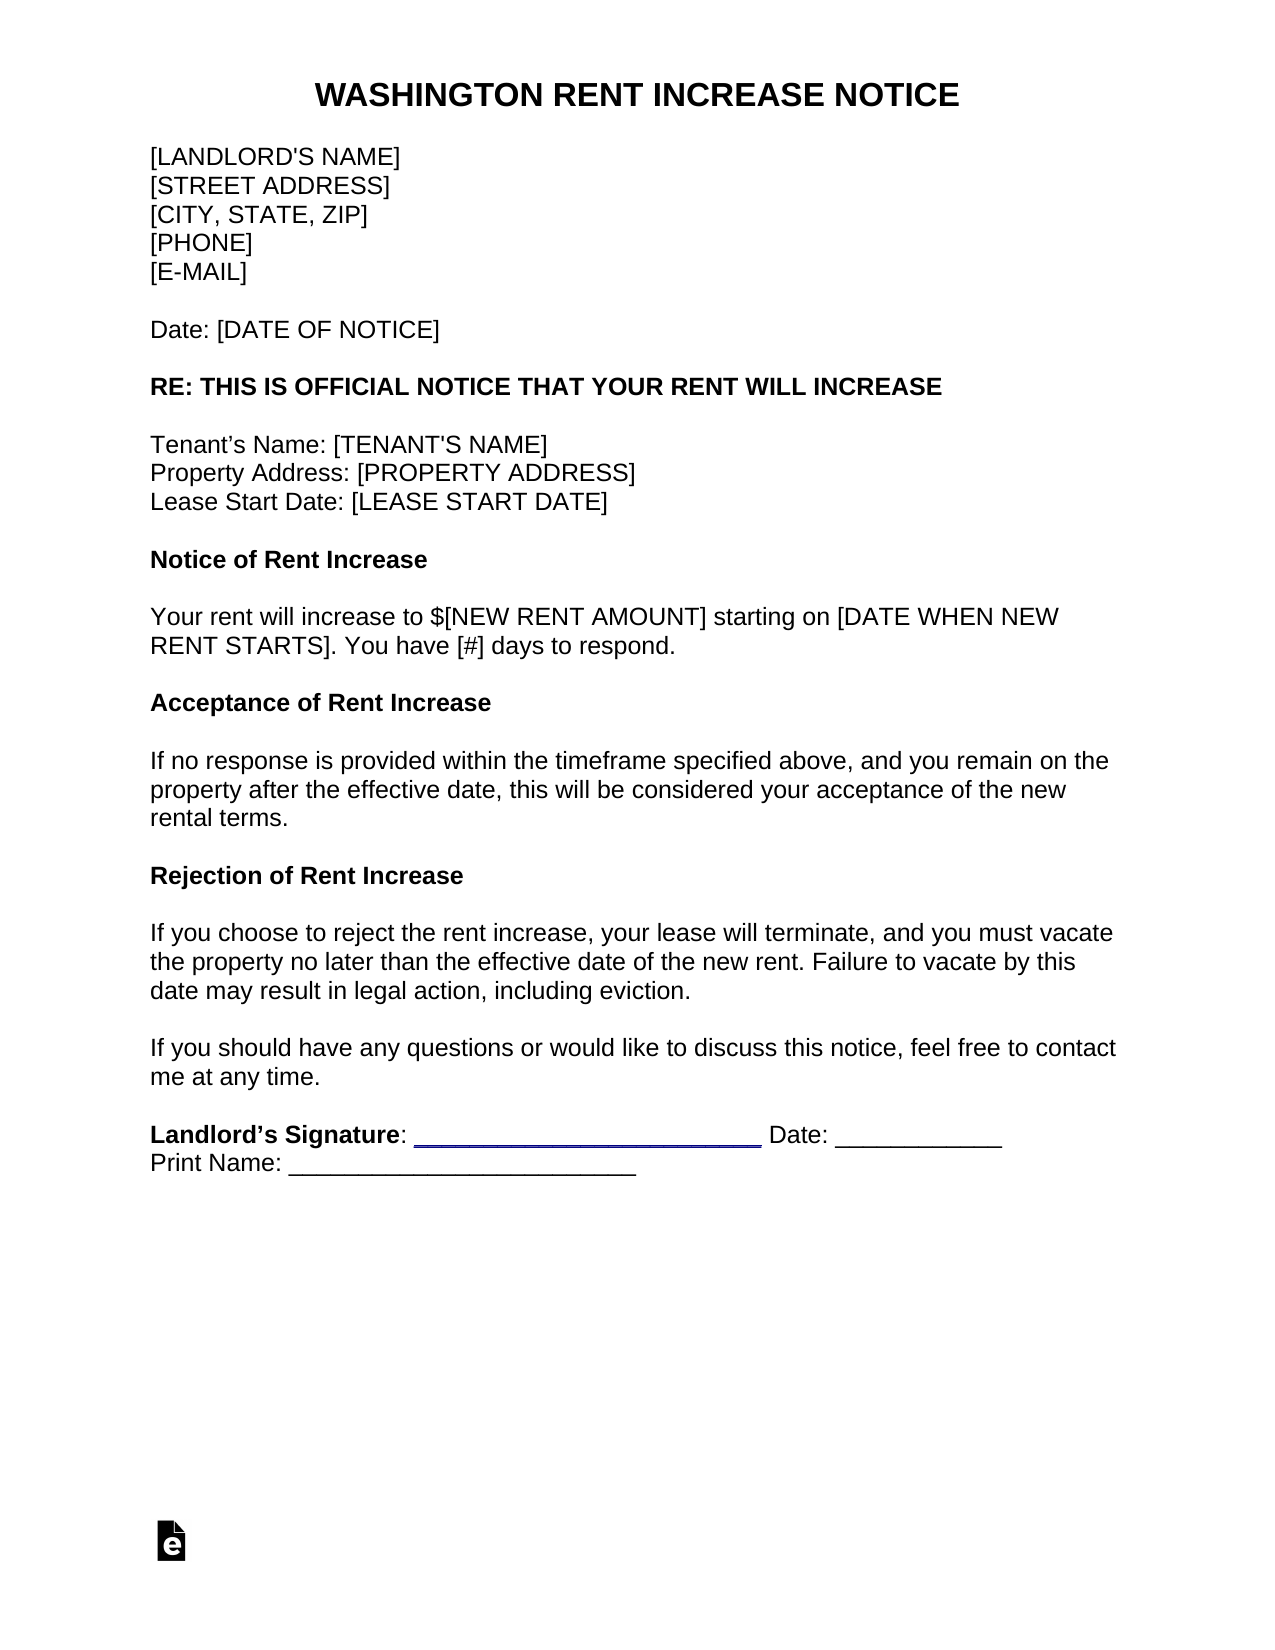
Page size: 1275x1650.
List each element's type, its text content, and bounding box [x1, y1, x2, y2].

text WASHINGTON RENT INCREASE NOTICE [150, 75, 1125, 113]
text [STREET ADDRESS] [150, 171, 1125, 200]
text [E-MAIL] [150, 257, 1125, 286]
text RE: THIS IS OFFICIAL NOTICE THAT YOUR RENT WILL INCREASE [150, 372, 1125, 401]
text [CITY, STATE, ZIP] [150, 200, 1125, 228]
text Landlord’s Signature: _________________________ Date: ____________ [150, 1120, 1125, 1148]
text Your rent will increase to $[NEW RENT AMOUNT] starting on [DATE WHEN NEW RENT STARTS]. You have [#] days to respond. [150, 602, 1125, 660]
text If you choose to reject the rent increase, your lease will terminate, and you must vacate the property no later than the effective date of the new rent. Failure to vacate by this date may result in legal action, including eviction. [150, 918, 1125, 1005]
text Tenant’s Name: [TENANT'S NAME] [150, 430, 1125, 458]
text Rejection of Rent Increase [150, 861, 1125, 890]
text Date: [DATE OF NOTICE] [150, 315, 1125, 343]
text Notice of Rent Increase [150, 545, 1125, 573]
text [LANDLORD'S NAME] [150, 142, 1125, 171]
text If no response is provided within the timeframe specified above, and you remain on the property after the effective date, this will be considered your acceptance of the new rental terms. [150, 746, 1125, 832]
text Property Address: [PROPERTY ADDRESS] [150, 458, 1125, 487]
text Acceptance of Rent Increase [150, 688, 1125, 717]
text If you should have any questions or would like to discuss this notice, feel free to contact me at any time. [150, 1033, 1125, 1091]
text Lease Start Date: [LEASE START DATE] [150, 487, 1125, 516]
text [PHONE] [150, 228, 1125, 257]
text Print Name: _________________________ [150, 1148, 1125, 1177]
